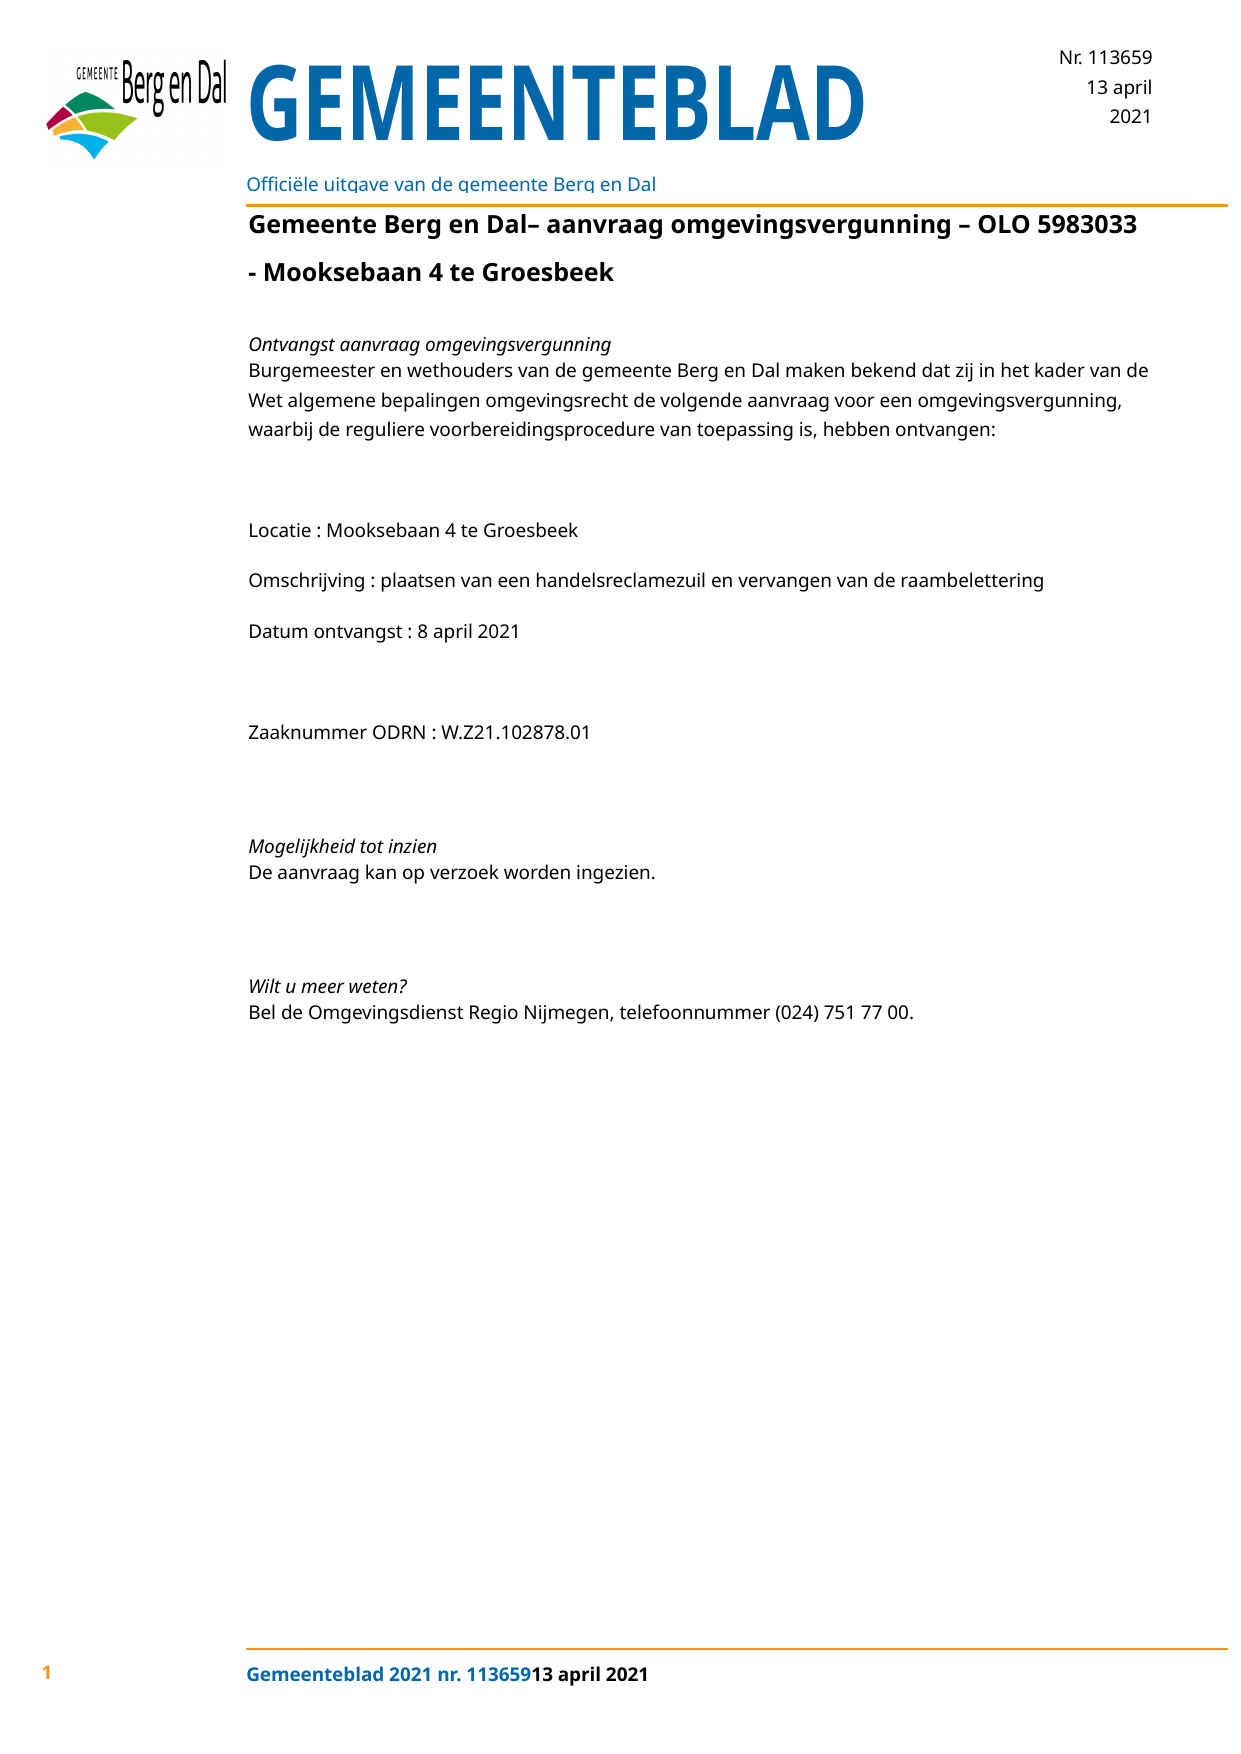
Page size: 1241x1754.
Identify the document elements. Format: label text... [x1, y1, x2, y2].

text De aanvraag kan op verzoek worden ingezien. [248, 859, 1152, 885]
text Gemeente Berg en Dal– aanvraag omgevingsvergunning – OLO 5983033 - Mooksebaan 4 te Groesbeek [248, 207, 1152, 288]
text Bel de Omgevingsdienst Regio Nijmegen, telefoonnummer (024) 751 77 00. [248, 999, 1152, 1025]
text Omschrijving : plaatsen van een handelsreclamezuil en vervangen van de raambelettering [248, 568, 1152, 593]
text Locatie : Mooksebaan 4 te Groesbeek [248, 517, 1152, 543]
text Datum ontvangst : 8 april 2021 [248, 618, 1152, 644]
text Ontvangst aanvraag omgevingsvergunning [248, 331, 1152, 357]
text Wilt u meer weten? [248, 973, 1152, 999]
picture [41, 47, 231, 172]
text Zaaknummer ODRN : W.Z21.102878.01 [248, 719, 1152, 744]
text Mogelijkheid tot inzien [248, 833, 1152, 859]
text Burgemeester en wethouders van de gemeente Berg en Dal maken bekend dat zij in het kader van de Wet algemene bepalingen omgevingsrecht de volgende aanvraag voor een omgevingsvergunning, waarbij de reguliere voorbereidingsprocedure van toepassing is, hebben ontvangen: [248, 357, 1152, 442]
